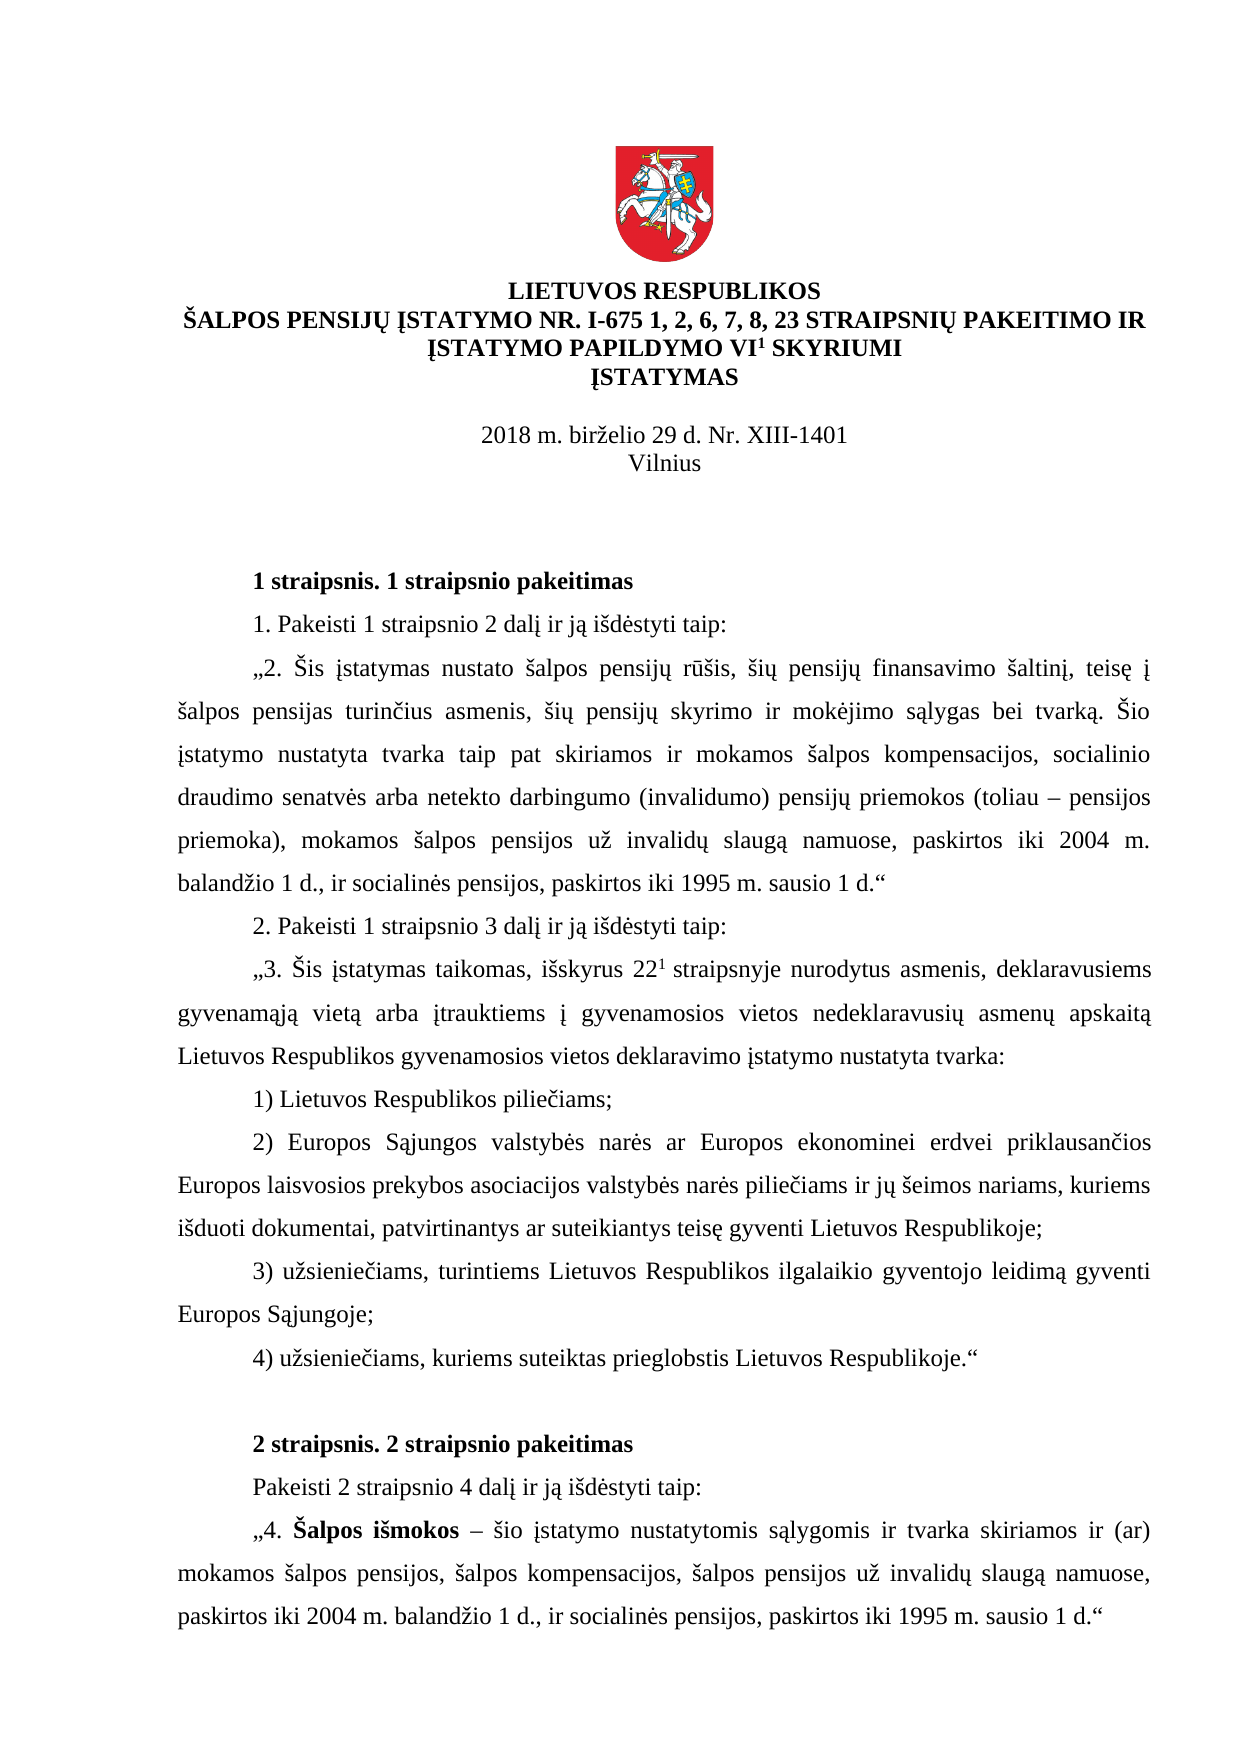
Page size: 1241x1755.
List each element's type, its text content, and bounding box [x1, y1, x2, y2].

text „2. Šis įstatymas nustato šalpos pensijų rūšis, šių pensijų finansavimo šaltinį, teisę į šalpos pensijas turinčius asmenis, šių pensijų skyrimo ir mokėjimo sąlygas bei tvarką. Šio įstatymo nustatyta tvarka taip pat skiriamos ir mokamos šalpos kompensacijos, socialinio draudimo senatvės arba netekto darbingumo (invalidumo) pensijų priemokos (toliau – pensijos priemoka), mokamos šalpos pensijos už invalidų slaugą namuose, paskirtos iki 2004 m. balandžio 1 d., ir socialinės pensijos, paskirtos iki 1995 m. sausio 1 d.“ [177, 653, 1152, 897]
text Pakeisti 2 straipsnio 4 dalį ir ją išdėstyti taip: [177, 1472, 1152, 1501]
text 2. Pakeisti 1 straipsnio 3 dalį ir ją išdėstyti taip: [177, 911, 1152, 940]
text Vilnius [177, 448, 1152, 477]
text 1) Lietuvos Respublikos piliečiams; [177, 1084, 1152, 1113]
text „3. Šis įstatymas taikomas, išskyrus 221 straipsnyje nurodytus asmenis, deklaravusiems gyvenamąją vietą arba įtrauktiems į gyvenamosios vietos nedeklaravusių asmenų apskaitą Lietuvos Respublikos gyvenamosios vietos deklaravimo įstatymo nustatyta tvarka: [177, 954, 1152, 1069]
text 3) užsieniečiams, turintiems Lietuvos Respublikos ilgalaikio gyventojo leidimą gyventi Europos Sąjungoje; [177, 1256, 1152, 1328]
text 4) užsieniečiams, kuriems suteiktas prieglobstis Lietuvos Respublikoje.“ [177, 1343, 1152, 1371]
text 2018 m. birželio 29 d. Nr. XIII-1401 [177, 420, 1152, 448]
text ĮSTATYMAS [177, 362, 1152, 391]
text 2 straipsnis. 2 straipsnio pakeitimas [177, 1429, 1152, 1458]
text 2) Europos Sąjungos valstybės narės ar Europos ekonominei erdvei priklausančios Europos laisvosios prekybos asociacijos valstybės narės piliečiams ir jų šeimos nariams, kuriems išduoti dokumentai, patvirtinantys ar suteikiantys teisę gyventi Lietuvos Respublikoje; [177, 1127, 1152, 1242]
text 1 straipsnis. 1 straipsnio pakeitimas [177, 566, 1152, 595]
text LIETUVOS RESPUBLIKOS [177, 276, 1152, 305]
text 1. Pakeisti 1 straipsnio 2 dalį ir ją išdėstyti taip: [177, 609, 1152, 638]
text ŠALPOS PENSIJŲ ĮSTATYMO NR. I-675 1, 2, 6, 7, 8, 23 STRAIPSNIŲ PAKEITIMO IR ĮSTATYMO PAPILDYMO VI1 SKYRIUMI [177, 305, 1152, 362]
text „4. Šalpos išmokos – šio įstatymo nustatytomis sąlygomis ir tvarka skiriamos ir (ar) mokamos šalpos pensijos, šalpos kompensacijos, šalpos pensijos už invalidų slaugą namuose, paskirtos iki 2004 m. balandžio 1 d., ir socialinės pensijos, paskirtos iki 1995 m. sausio 1 d.“ [177, 1515, 1152, 1630]
